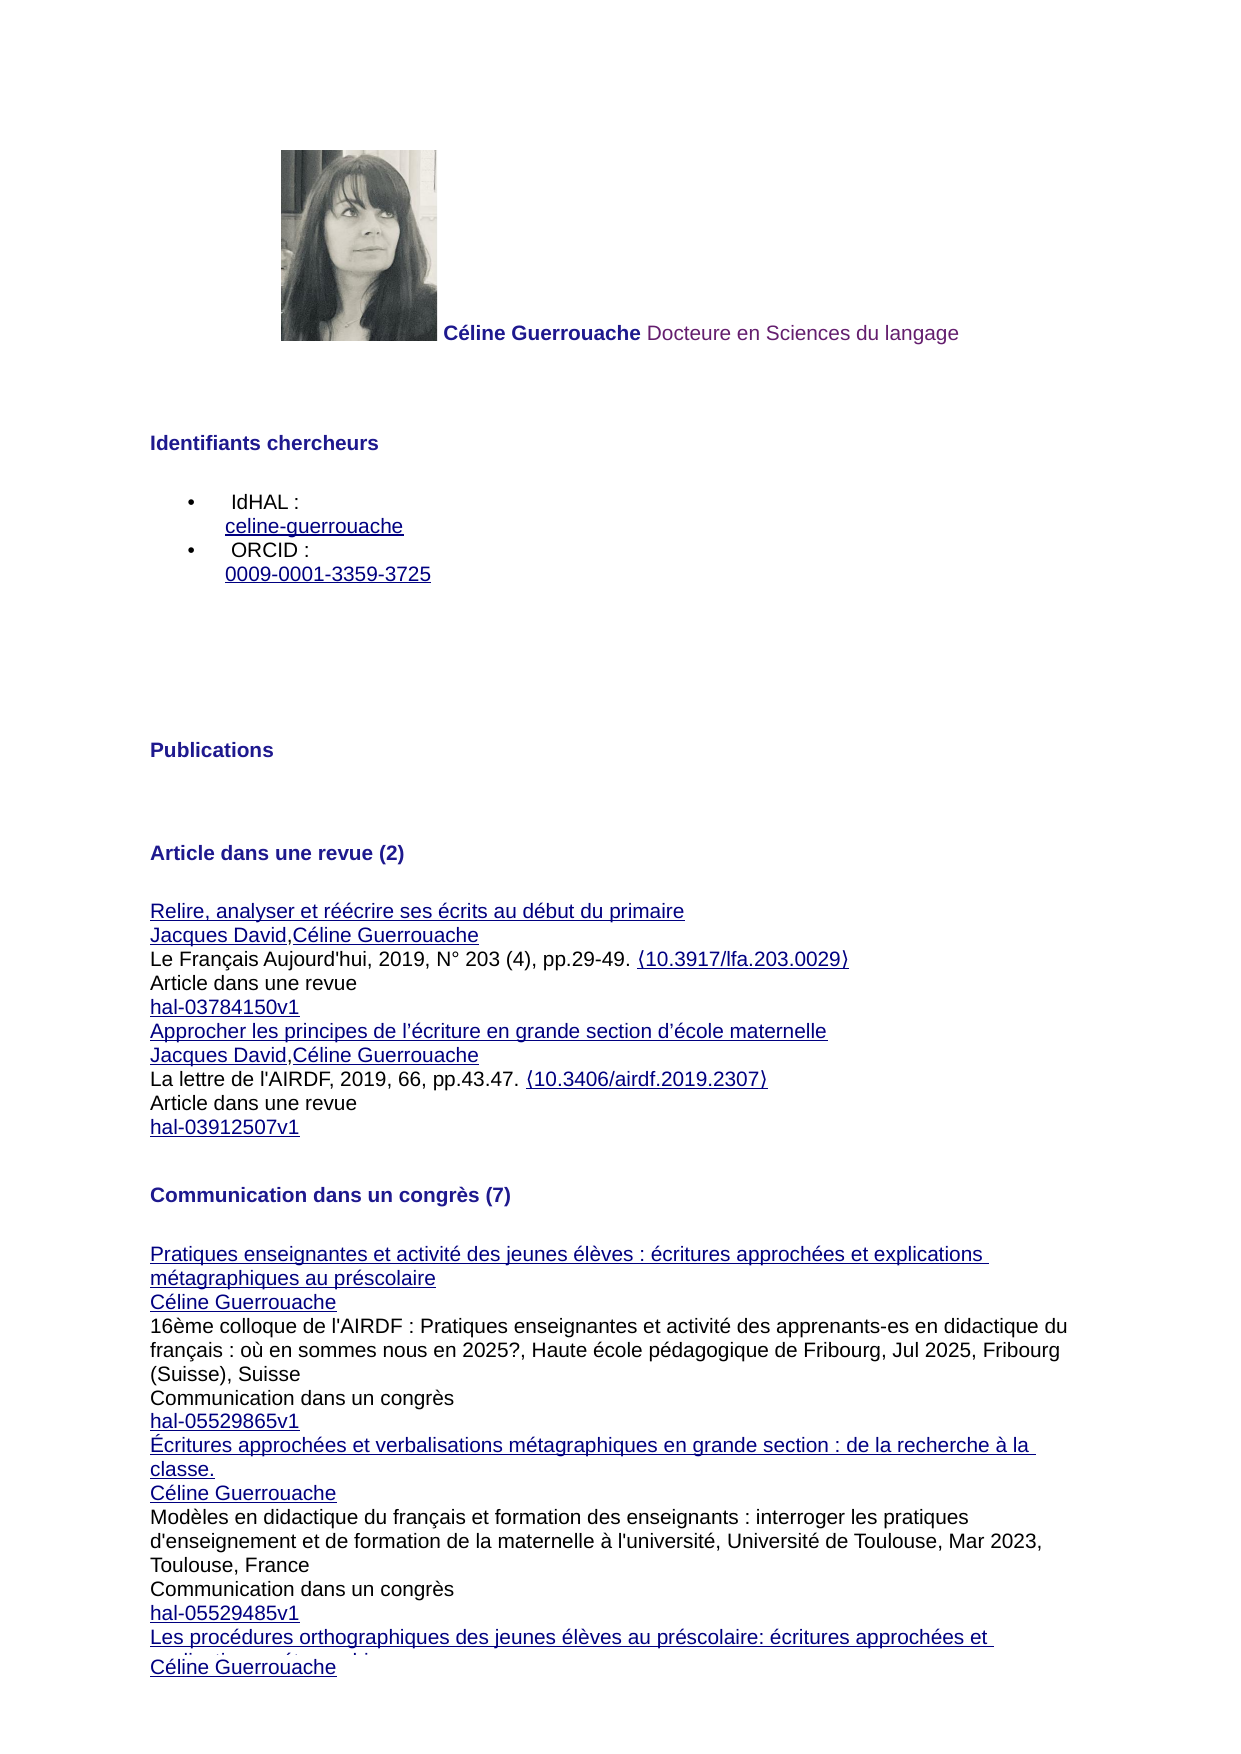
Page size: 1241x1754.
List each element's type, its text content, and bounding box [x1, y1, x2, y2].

table_cell Les procédures orthographiques des jeunes élèves au préscolaire: écritures approchées et explications métagraphiques Céline Guerrouache [150, 1625, 1090, 1679]
list 0009-0001-3359-3725 [187, 561, 1090, 585]
list IdHAL : [187, 489, 1090, 513]
subtitle Communication dans un congrès (7) [150, 1183, 1090, 1207]
subtitle Céline Guerrouache Docteure en Sciences du langage [150, 150, 1090, 345]
list ORCID : [187, 537, 1090, 561]
subtitle Article dans une revue (2) [150, 841, 1090, 864]
subtitle Identifiants chercheurs [150, 431, 1090, 455]
table_header Relire, analyser et réécrire ses écrits au début du primaire Jacques David,Céline Guerrouache Le Français Aujourd'hui, 2019, N° 203 (4), pp.29-49. ⟨10.3917/lfa.203.0029⟩ Article dans une revue hal-03784150v1 [150, 899, 1090, 1019]
table_cell Approcher les principes de l’écriture en grande section d’école maternelle Jacques David,Céline Guerrouache La lettre de l'AIRDF, 2019, 66, pp.43.47. ⟨10.3406/airdf.2019.2307⟩ Article dans une revue hal-03912507v1 [150, 1019, 1090, 1138]
list celine-guerrouache [187, 513, 1090, 537]
table_cell Écritures approchées et verbalisations métagraphiques en grande section : de la recherche à la classe. Céline Guerrouache Modèles en didactique du français et formation des enseignants : interroger les pratiques d'enseignement et de formation de la maternelle à l'université, Université de Toulouse, Mar 2023, Toulouse, France Communication dans un congrès hal-05529485v1 [150, 1433, 1090, 1625]
subtitle Publications [150, 737, 1090, 761]
table_header Pratiques enseignantes et activité des jeunes élèves : écritures approchées et explications métagraphiques au préscolaire Céline Guerrouache 16ème colloque de l'AIRDF : Pratiques enseignantes et activité des apprenants-es en didactique du français : où en sommes nous en 2025?, Haute école pédagogique de Fribourg, Jul 2025, Fribourg (Suisse), Suisse Communication dans un congrès hal-05529865v1 [150, 1242, 1090, 1433]
picture [281, 150, 438, 341]
